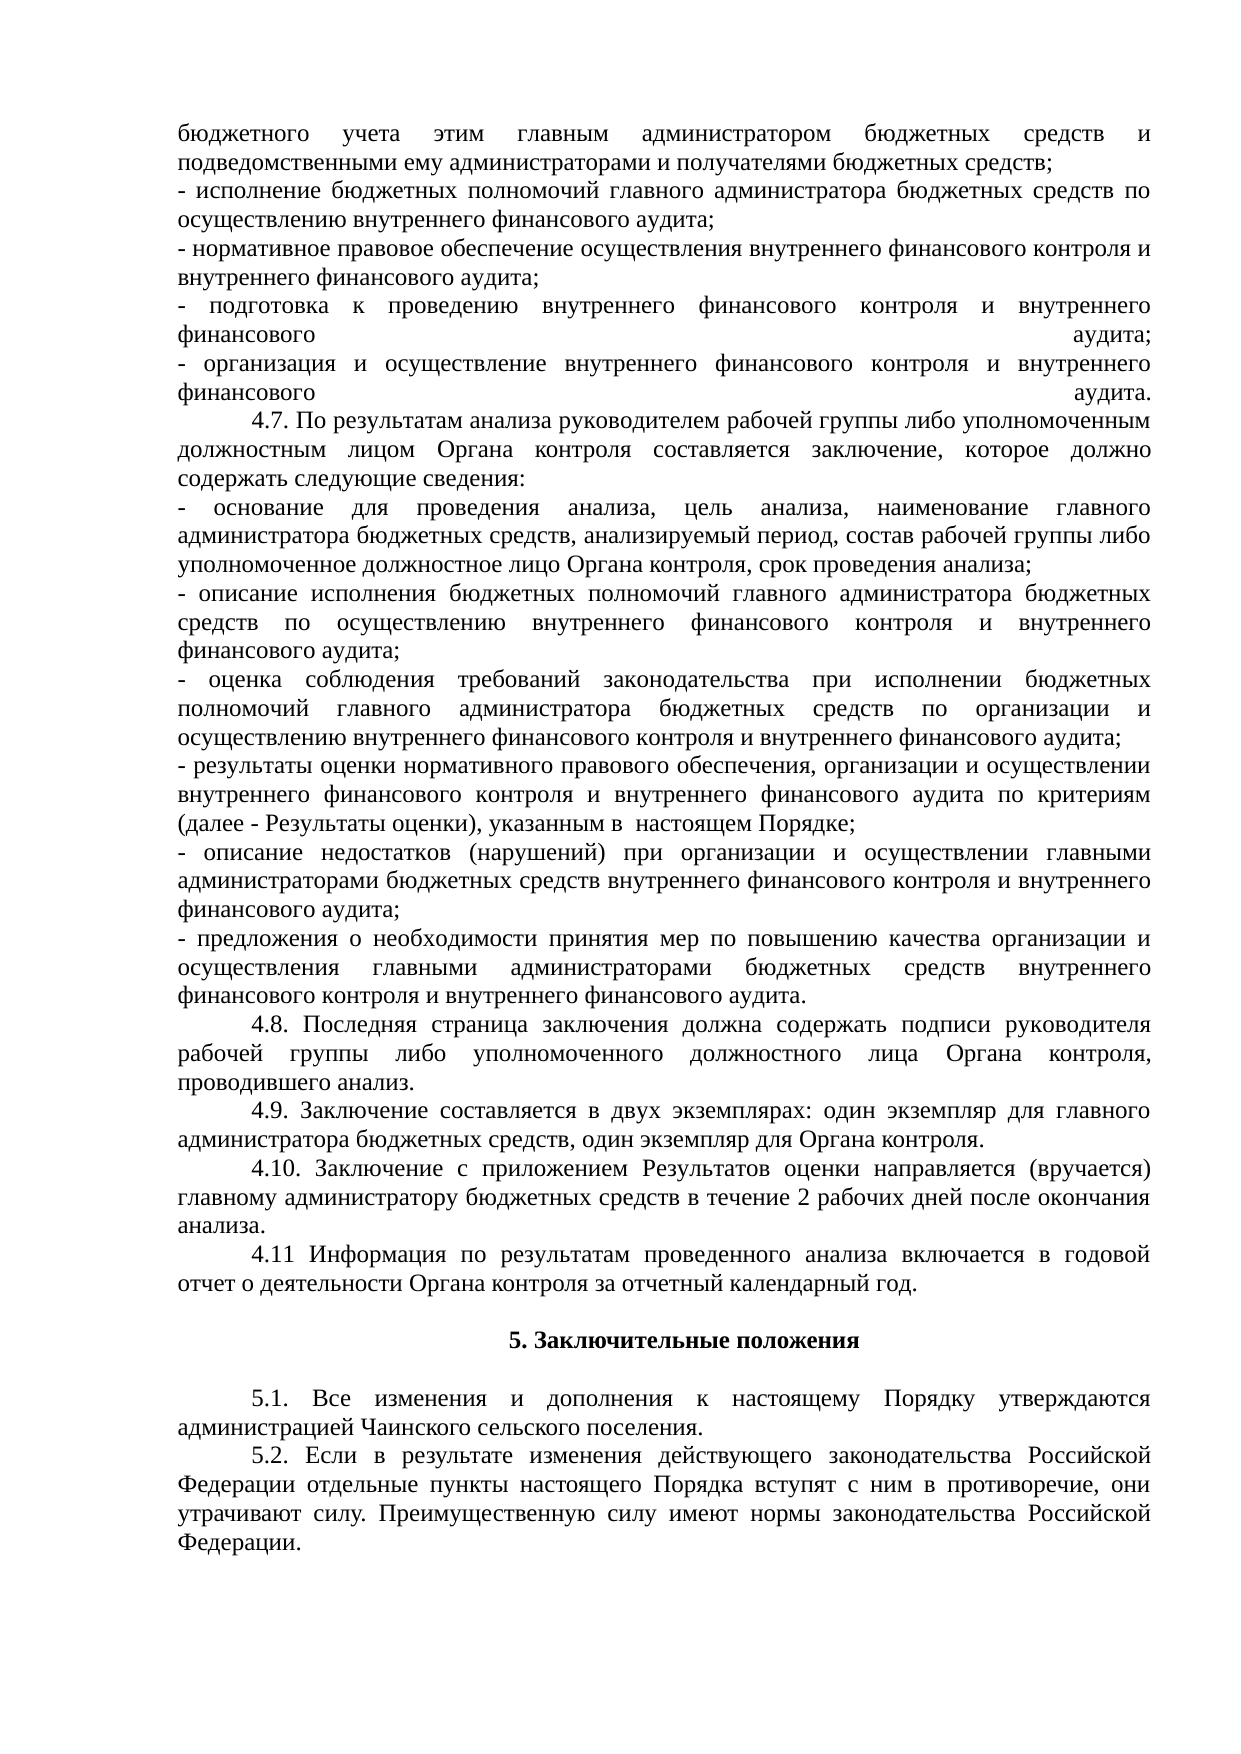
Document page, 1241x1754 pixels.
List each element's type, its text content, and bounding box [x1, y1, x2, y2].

text 4.9. Заключение составляется в двух экземплярах: один экземпляр для главного администратора бюджетных средств, один экземпляр для Органа контроля. [177, 1096, 1152, 1153]
text 5.1. Все изменения и дополнения к настоящему Порядку утверждаются администрацией Чаинского сельского поселения. [177, 1383, 1152, 1441]
text 4.10. Заключение с приложением Результатов оценки направляется (вручается) главному администратору бюджетных средств в течение 2 рабочих дней после окончания анализа. [177, 1153, 1152, 1239]
text - исполнение бюджетных полномочий главного администратора бюджетных средств по осуществлению внутреннего финансового аудита; [177, 176, 1152, 233]
text 5.2. Если в результате изменения действующего законодательства Российской Федерации отдельные пункты настоящего Порядка вступят с ним в противоречие, они утрачивают силу. Преимущественную силу имеют нормы законодательства Российской Федерации. [177, 1441, 1152, 1556]
text - результаты оценки нормативного правового обеспечения, организации и осуществлении внутреннего финансового контроля и внутреннего финансового аудита по критериям (далее - Результаты оценки), указанным в настоящем Порядке; [177, 751, 1152, 837]
text - предложения о необходимости принятия мер по повышению качества организации и осуществления главными администраторами бюджетных средств внутреннего финансового контроля и внутреннего финансового аудита. [177, 923, 1152, 1009]
text - описание недостатков (нарушений) при организации и осуществлении главными администраторами бюджетных средств внутреннего финансового контроля и внутреннего финансового аудита; [177, 837, 1152, 923]
text 5. Заключительные положения [177, 1326, 1152, 1354]
text - описание исполнения бюджетных полномочий главного администратора бюджетных средств по осуществлению внутреннего финансового контроля и внутреннего финансового аудита; [177, 578, 1152, 664]
text 4.11 Информация по результатам проведенного анализа включается в годовой отчет о деятельности Органа контроля за отчетный календарный год. [177, 1239, 1152, 1297]
text - основание для проведения анализа, цель анализа, наименование главного администратора бюджетных средств, анализируемый период, состав рабочей группы либо уполномоченное должностное лицо Органа контроля, срок проведения анализа; [177, 492, 1152, 578]
text 4.8. Последняя страница заключения должна содержать подписи руководителя рабочей группы либо уполномоченного должностного лица Органа контроля, проводившего анализ. [177, 1009, 1152, 1096]
text - подготовка к проведению внутреннего финансового контроля и внутреннего финансового аудита; - организация и осуществление внутреннего финансового контроля и внутреннего финансового аудита. 4.7. По результатам анализа руководителем рабочей группы либо уполномоченным должностным лицом Органа контроля составляется заключение, которое должно содержать следующие сведения: [177, 291, 1152, 492]
text бюджетного учета этим главным администратором бюджетных средств и подведомственными ему администраторами и получателями бюджетных средств; [177, 118, 1152, 176]
text - оценка соблюдения требований законодательства при исполнении бюджетных полномочий главного администратора бюджетных средств по организации и осуществлению внутреннего финансового контроля и внутреннего финансового аудита; [177, 664, 1152, 751]
text - нормативное правовое обеспечение осуществления внутреннего финансового контроля и внутреннего финансового аудита; [177, 233, 1152, 291]
